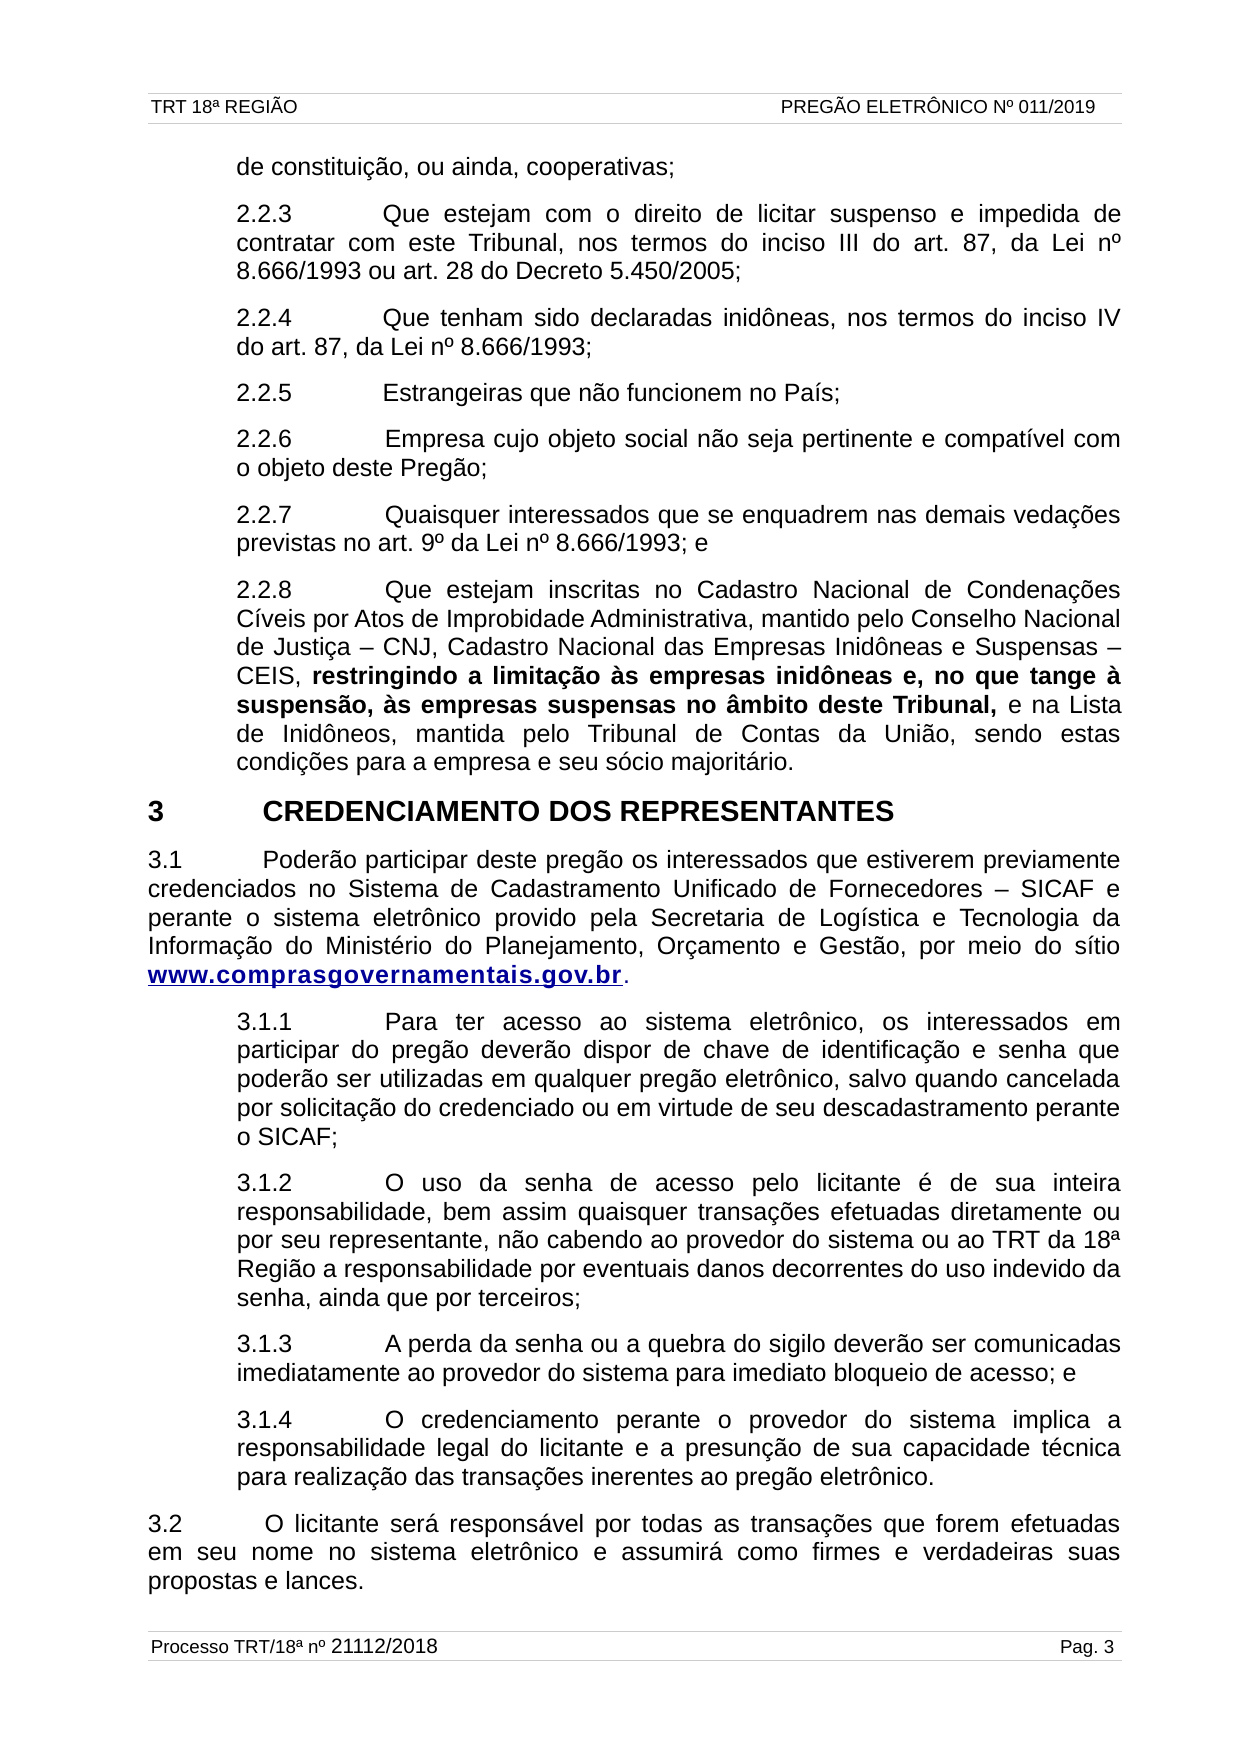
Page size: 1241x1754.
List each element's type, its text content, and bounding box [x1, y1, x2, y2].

text de constituição, ou ainda, cooperativas; [236, 152, 1122, 181]
text 2.2.3 Que estejam com o direito de licitar suspenso e impedida de contratar com este Tribunal, nos termos do inciso III do art. 87, da Lei nº 8.666/1993 ou art. 28 do Decreto 5.450/2005; [236, 199, 1122, 285]
text 2.2.7 Quaisquer interessados que se enquadrem nas demais vedações previstas no art. 9º da Lei nº 8.666/1993; e [236, 499, 1122, 557]
text 2.2.5 Estrangeiras que não funcionem no País; [236, 378, 1122, 407]
text 3.1 Poderão participar deste pregão os interessados que estiverem previamente credenciados no Sistema de Cadastramento Unificado de Fornecedores – SICAF e perante o sistema eletrônico provido pela Secretaria de Logística e Tecnologia da Informação do Ministério do Planejamento, Orçamento e Gestão, por meio do sítio www.comprasgovernamentais.gov.br. [148, 845, 1122, 989]
text 2.2.8 Que estejam inscritas no Cadastro Nacional de Condenações Cíveis por Atos de Improbidade Administrativa, mantido pelo Conselho Nacional de Justiça – CNJ, Cadastro Nacional das Empresas Inidôneas e Suspensas – CEIS, restringindo a limitação às empresas inidôneas e, no que tange à suspensão, às empresas suspensas no âmbito deste Tribunal, e na Lista de Inidôneos, mantida pelo Tribunal de Contas da União, sendo estas condições para a empresa e seu sócio majoritário. [236, 575, 1122, 776]
text 2.2.6 Empresa cujo objeto social não seja pertinente e compatível com o objeto deste Pregão; [236, 424, 1122, 482]
text 2.2.4 Que tenham sido declaradas inidôneas, nos termos do inciso IV do art. 87, da Lei nº 8.666/1993; [236, 303, 1122, 360]
text 3.1.1 Para ter acesso ao sistema eletrônico, os interessados em participar do pregão deverão dispor de chave de identificação e senha que poderão ser utilizadas em qualquer pregão eletrônico, salvo quando cancelada por solicitação do credenciado ou em virtude de seu descadastramento perante o SICAF; [237, 1006, 1122, 1150]
text 3.2 O licitante será responsável por todas as transações que forem efetuadas em seu nome no sistema eletrônico e assumirá como firmes e verdadeiras suas propostas e lances. [148, 1508, 1122, 1595]
text 3.1.4 O credenciamento perante o provedor do sistema implica a responsabilidade legal do licitante e a presunção de sua capacidade técnica para realização das transações inerentes ao pregão eletrônico. [237, 1404, 1122, 1491]
text 3.1.2 O uso da senha de acesso pelo licitante é de sua inteira responsabilidade, bem assim quaisquer transações efetuadas diretamente ou por seu representante, não cabendo ao provedor do sistema ou ao TRT da 18ª Região a responsabilidade por eventuais danos decorrentes do uso indevido da senha, ainda que por terceiros; [237, 1168, 1122, 1312]
text 3.1.3 A perda da senha ou a quebra do sigilo deverão ser comunicadas imediatamente ao provedor do sistema para imediato bloqueio de acesso; e [237, 1329, 1122, 1387]
text 3 CREDENCIAMENTO DOS REPRESENTANTES [148, 794, 1122, 827]
